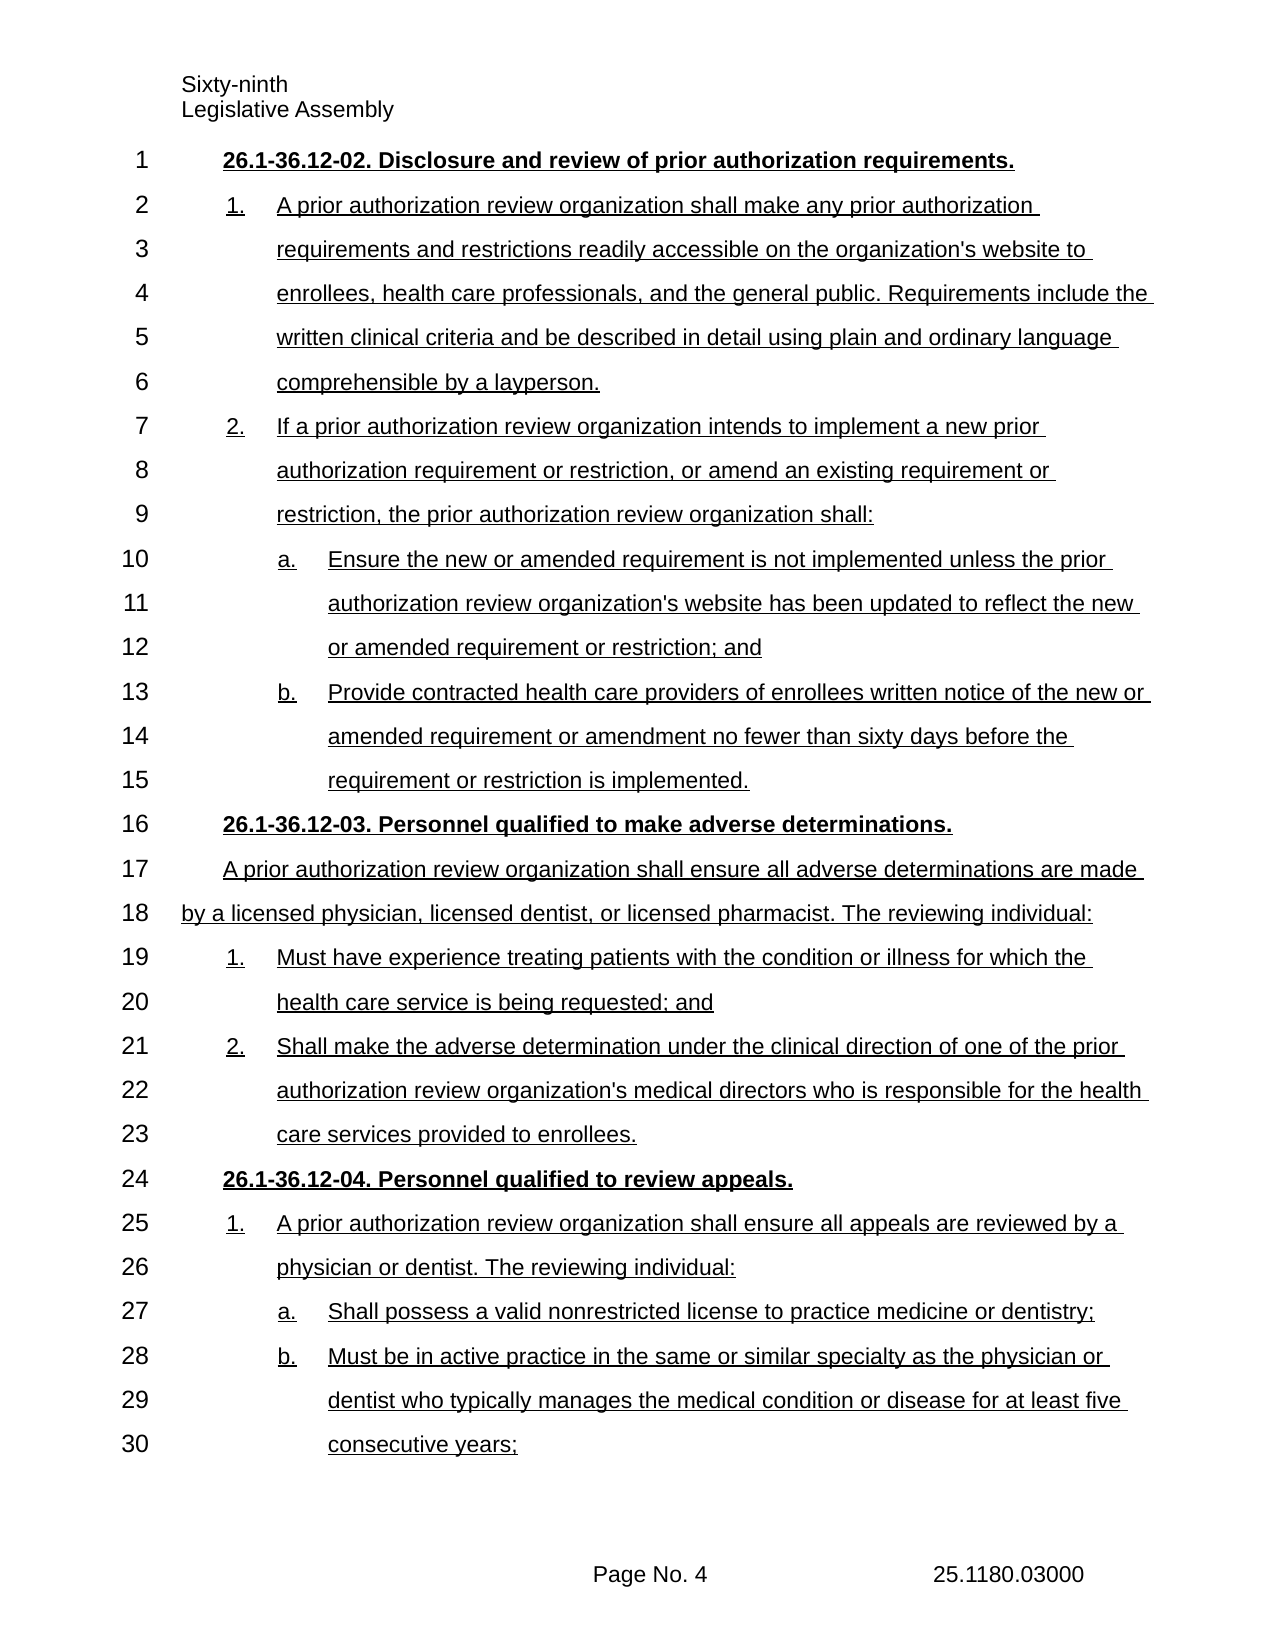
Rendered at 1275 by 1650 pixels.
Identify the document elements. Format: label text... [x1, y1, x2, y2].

text 2. If a prior authorization review organization intends to implement a new prior authorization requirement or restriction, or amend an existing requirement or restriction, the prior authorization review organization shall: [181, 399, 1154, 532]
text a. Shall possess a valid nonrestricted license to practice medicine or dentistry; [181, 1284, 1154, 1329]
text 1. A prior authorization review organization shall ensure all appeals are reviewed by a physician or dentist. The reviewing individual: [181, 1196, 1154, 1284]
text 1. Must have experience treating patients with the condition or illness for which the health care service is being requested; and [181, 930, 1154, 1019]
text 1. A prior authorization review organization shall make any prior authorization requirements and restrictions readily accessible on the organization's website to enrollees, health care professionals, and the general public. Requirements include the written clinical criteria and be described in detail using plain and ordinary language comprehensible by a layperson. [181, 178, 1154, 399]
subtitle 26.1-36.12-03. Personnel qualified to make adverse determinations. [181, 797, 1154, 842]
text a. Ensure the new or amended requirement is not implemented unless the prior authorization review organization's website has been updated to reflect the new or amended requirement or restriction; and [181, 532, 1154, 664]
text 2. Shall make the adverse determination under the clinical direction of one of the prior authorization review organization's medical directors who is responsible for the health care services provided to enrollees. [181, 1019, 1154, 1152]
subtitle 26.1‑36.12‑04. Personnel qualified to review appeals. [181, 1152, 1154, 1196]
text A prior authorization review organization shall ensure all adverse determinations are made by a licensed physician, licensed dentist, or licensed pharmacist. The reviewing individual: [181, 842, 1154, 930]
subtitle 26.1-36.12-02. Disclosure and review of prior authorization requirements. [181, 133, 1154, 178]
text b. Provide contracted health care providers of enrollees written notice of the new or amended requirement or amendment no fewer than sixty days before the requirement or restriction is implemented. [181, 664, 1154, 797]
text b. Must be in active practice in the same or similar specialty as the physician or dentist who typically manages the medical condition or disease for at least five consecutive years; [181, 1329, 1154, 1461]
